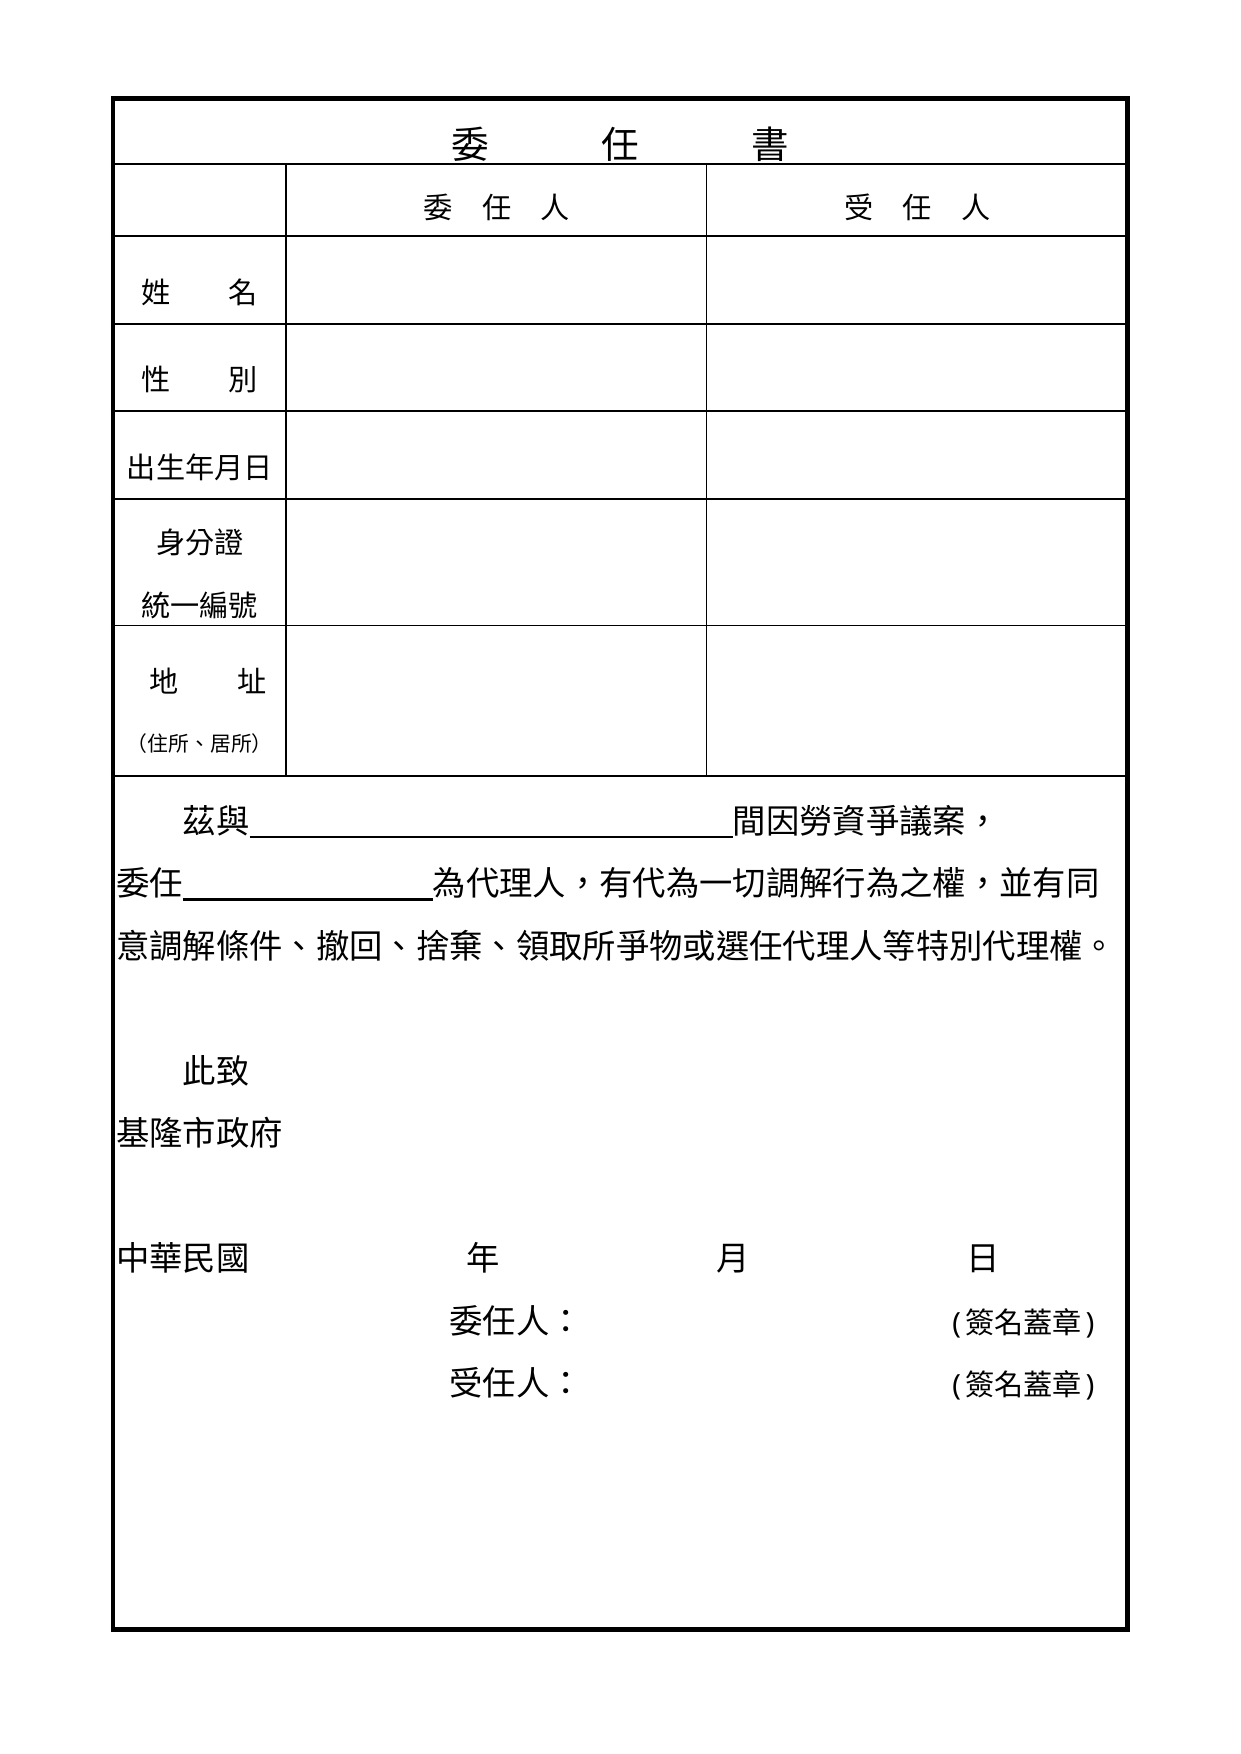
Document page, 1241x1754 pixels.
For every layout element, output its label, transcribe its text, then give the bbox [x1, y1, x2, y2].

table_cell [707, 500, 1125, 624]
table_cell 出生年月日 [115, 412, 285, 498]
table_cell 委 任 人 [287, 165, 706, 235]
table_cell [287, 325, 706, 410]
table_cell [115, 165, 285, 235]
table_cell 身分證 統一編號 [115, 500, 285, 624]
table_cell [707, 325, 1125, 410]
table_cell 受 任 人 [707, 165, 1125, 235]
table_cell 性 別 [115, 325, 285, 410]
table_cell 地 址 （住所、居所） [115, 626, 285, 775]
table_cell [287, 237, 706, 323]
table_cell [287, 500, 706, 624]
table_cell [287, 412, 706, 498]
table_header 委 任 書 [115, 101, 1125, 163]
table_cell 姓 名 [115, 237, 285, 323]
table_cell [707, 626, 1125, 775]
table_cell [287, 626, 706, 775]
table_cell [707, 237, 1125, 323]
table_cell [707, 412, 1125, 498]
table_cell 茲與 間因勞資爭議案， 委任 為代理人，有代為一切調解行為之權，並有同意調解條件、撤回、捨棄、領取所爭物或選任代理人等特別代理權。 此致 基隆市政府 中華民國 年 月 日 委任人： (簽名蓋章) 受任人： (簽名蓋章) [115, 777, 1125, 1627]
